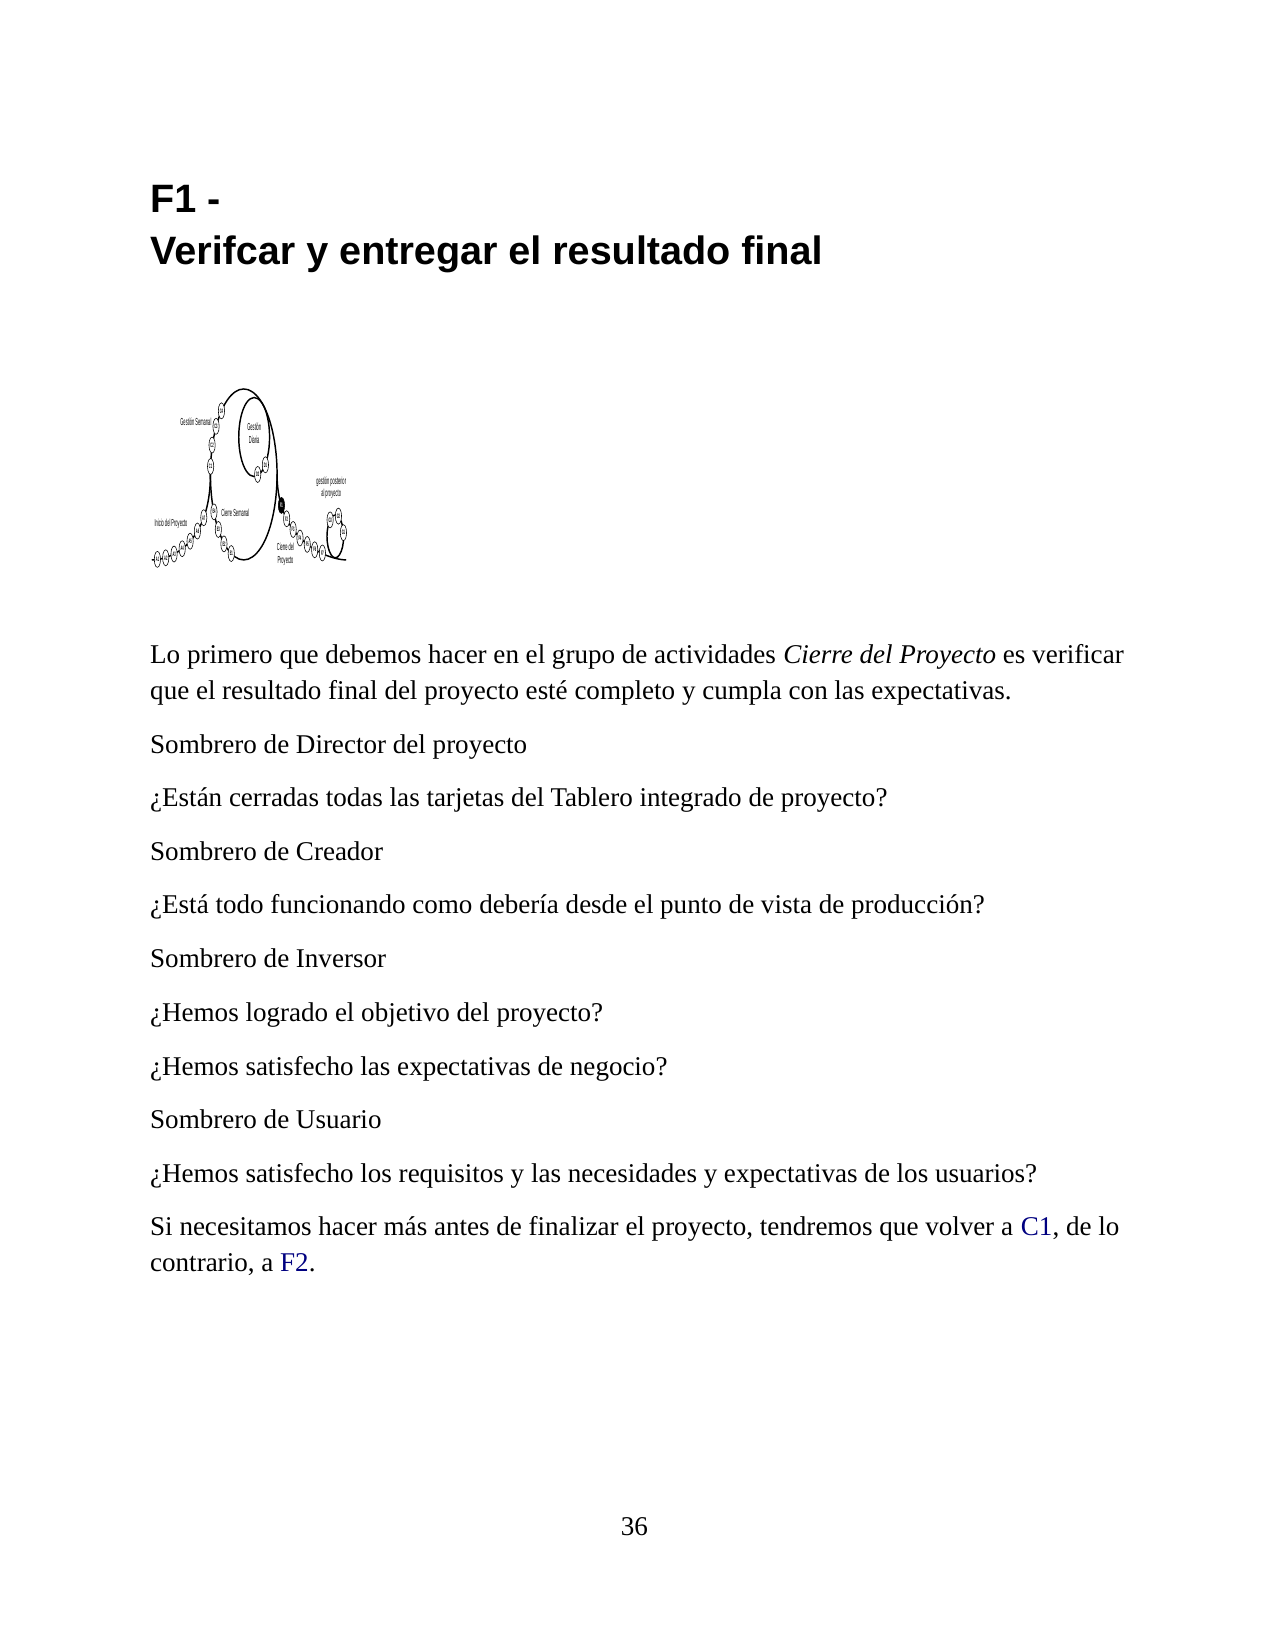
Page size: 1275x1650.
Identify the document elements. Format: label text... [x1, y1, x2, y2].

text ¿Están cerradas todas las tarjetas del Tablero integrado de proyecto? [150, 781, 1125, 812]
text ¿Está todo funcionando como debería desde el punto de vista de producción? [150, 889, 1125, 920]
text ¿Hemos satisfecho las expectativas de negocio? [150, 1049, 1125, 1081]
text Sombrero de Usuario [150, 1103, 1125, 1134]
subtitle F1 - Verifcar y entregar el resultado final [150, 175, 1125, 273]
text Si necesitamos hacer más antes de finalizar el proyecto, tendremos que volver a C1, de lo contrario, a F2. [150, 1211, 1125, 1277]
text ¿Hemos logrado el objetivo del proyecto? [150, 996, 1125, 1027]
text Lo primero que debemos hacer en el grupo de actividades Cierre del Proyecto es verificar que el resultado final del proyecto esté completo y cumpla con las expectativas. [150, 638, 1125, 705]
text Sombrero de Director del proyecto [150, 728, 1125, 759]
text ¿Hemos satisfecho los requisitos y las necesidades y expectativas de los usuarios? [150, 1157, 1125, 1188]
text Sombrero de Creador [150, 835, 1125, 866]
text Sombrero de Inversor [150, 942, 1125, 973]
